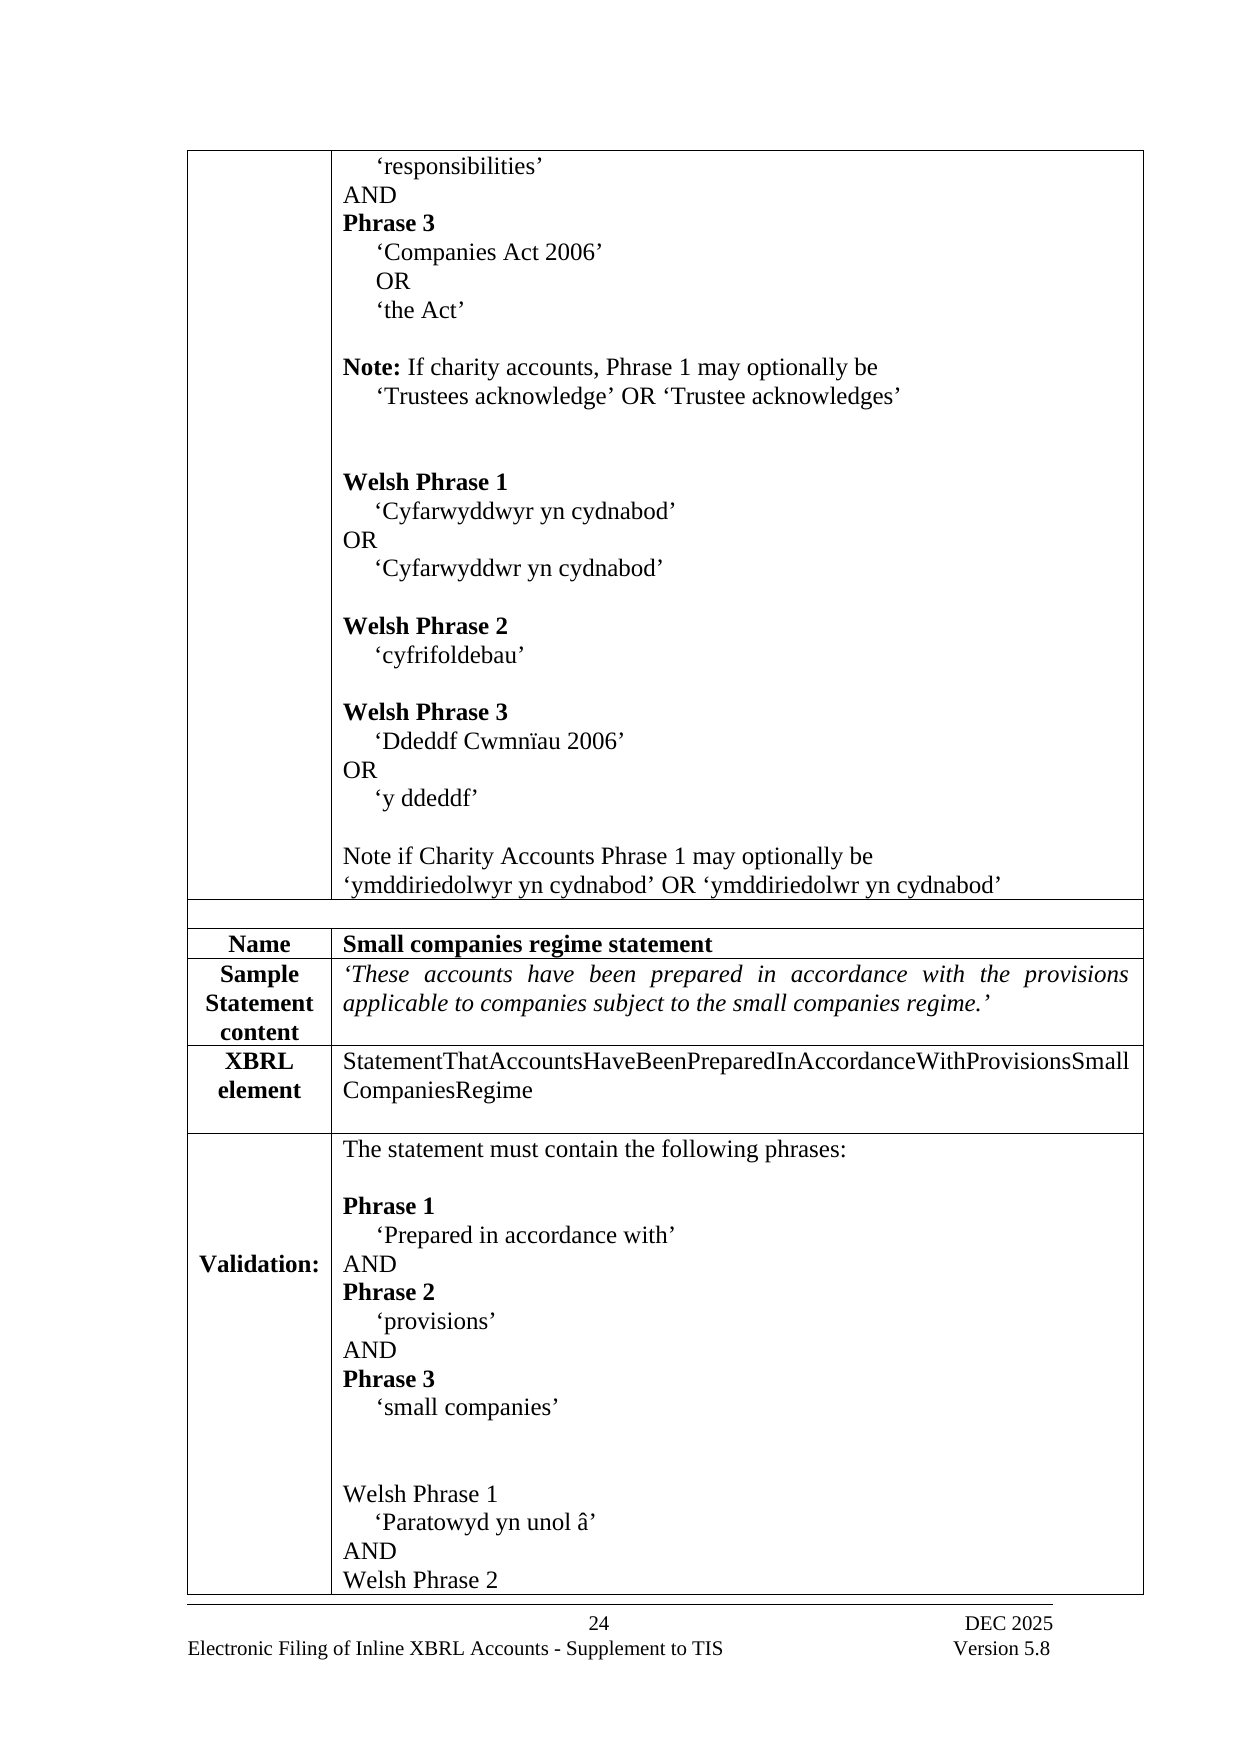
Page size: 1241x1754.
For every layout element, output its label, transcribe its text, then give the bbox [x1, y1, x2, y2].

table_cell The statement must contain the following phrases: Phrase 1 ‘Prepared in accordance with’ AND Phrase 2 ‘provisions’ AND Phrase 3 ‘small companies’ Welsh Phrase 1 ‘Paratowyd yn unol â’ AND Welsh Phrase 2 [332, 1134, 1143, 1594]
table_cell Validation: [188, 1134, 331, 1594]
table_cell StatementThatAccountsHaveBeenPreparedInAccordanceWithProvisionsSmallCompaniesRegime [332, 1046, 1143, 1133]
table_cell [188, 151, 331, 898]
table_cell XBRL element [188, 1046, 331, 1133]
table_cell Small companies regime statement [332, 929, 1143, 958]
table_cell ‘These accounts have been prepared in accordance with the provisions applicable to companies subject to the small companies regime.’ [332, 959, 1143, 1045]
table_cell ‘responsibilities’ AND Phrase 3 ‘Companies Act 2006’ OR ‘the Act’ Note: If charity accounts, Phrase 1 may optionally be ‘Trustees acknowledge’ OR ‘Trustee acknowledges’ Welsh Phrase 1 ‘Cyfarwyddwyr yn cydnabod’ OR ‘Cyfarwyddwr yn cydnabod’ Welsh Phrase 2 ‘cyfrifoldebau’ Welsh Phrase 3 ‘Ddeddf Cwmnïau 2006’ OR ‘y ddeddf’ Note if Charity Accounts Phrase 1 may optionally be ‘ymddiriedolwyr yn cydnabod’ OR ‘ymddiriedolwr yn cydnabod’ [332, 151, 1143, 898]
table_cell [188, 900, 1143, 928]
table_cell Name [188, 929, 331, 958]
table_cell Sample Statement content [188, 959, 331, 1045]
